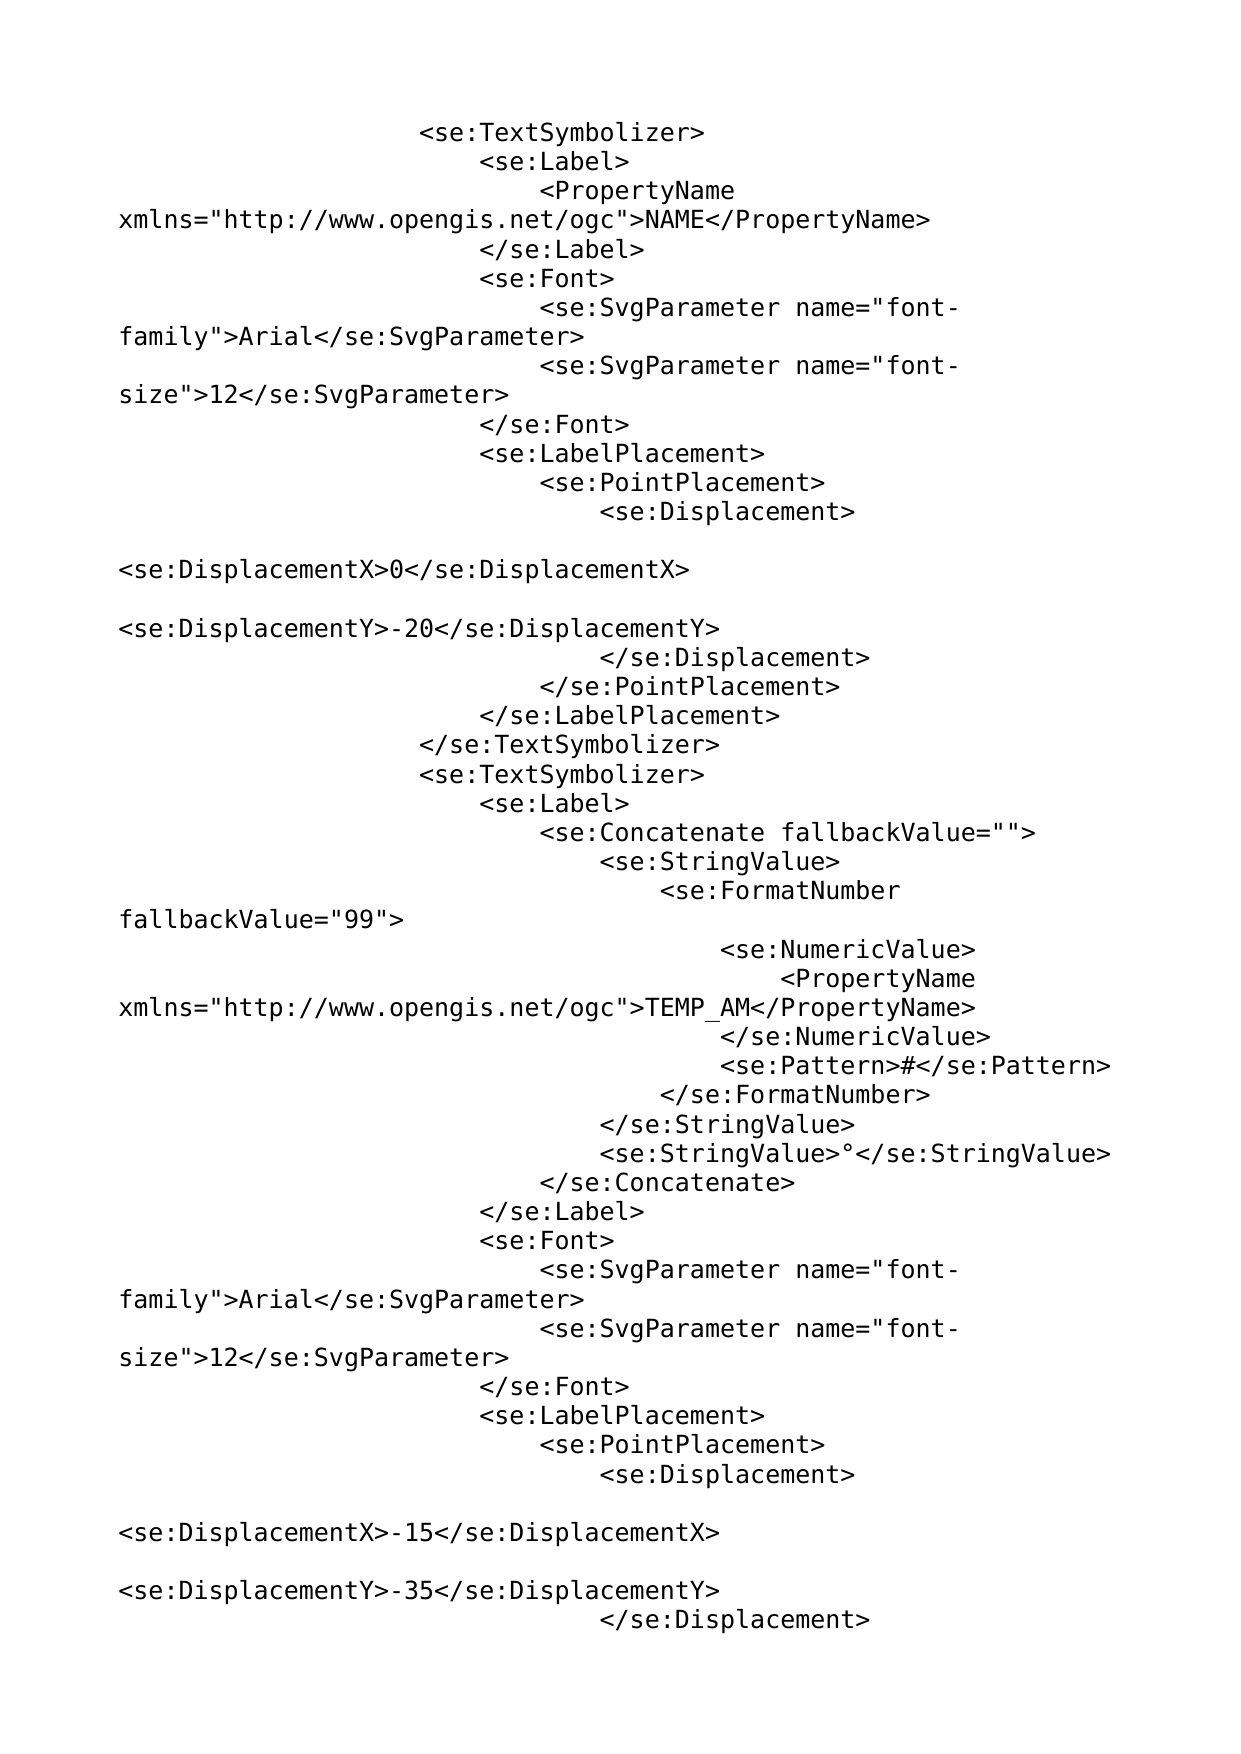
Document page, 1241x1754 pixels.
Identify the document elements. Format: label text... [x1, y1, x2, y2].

text <se:TextSymbolizer> <se:Label> <PropertyName xmlns="http://www.opengis.net/ogc">NAME</PropertyName> </se:Label> <se:Font> <se:SvgParameter name="font-family">Arial</se:SvgParameter> <se:SvgParameter name="font-size">12</se:SvgParameter> </se:Font> <se:LabelPlacement> <se:PointPlacement> <se:Displacement> <se:DisplacementX>0</se:DisplacementX> <se:DisplacementY>-20</se:DisplacementY> </se:Displacement> </se:PointPlacement> </se:LabelPlacement> </se:TextSymbolizer> <se:TextSymbolizer> <se:Label> <se:Concatenate fallbackValue=""> <se:StringValue> <se:FormatNumber fallbackValue="99"> <se:NumericValue> <PropertyName xmlns="http://www.opengis.net/ogc">TEMP_AM</PropertyName> </se:NumericValue> <se:Pattern>#</se:Pattern> </se:FormatNumber> </se:StringValue> <se:StringValue>°</se:StringValue> </se:Concatenate> </se:Label> <se:Font> <se:SvgParameter name="font-family">Arial</se:SvgParameter> <se:SvgParameter name="font-size">12</se:SvgParameter> </se:Font> <se:LabelPlacement> <se:PointPlacement> <se:Displacement> <se:DisplacementX>-15</se:DisplacementX> <se:DisplacementY>-35</se:DisplacementY> </se:Displacement> [118, 118, 1122, 1635]
